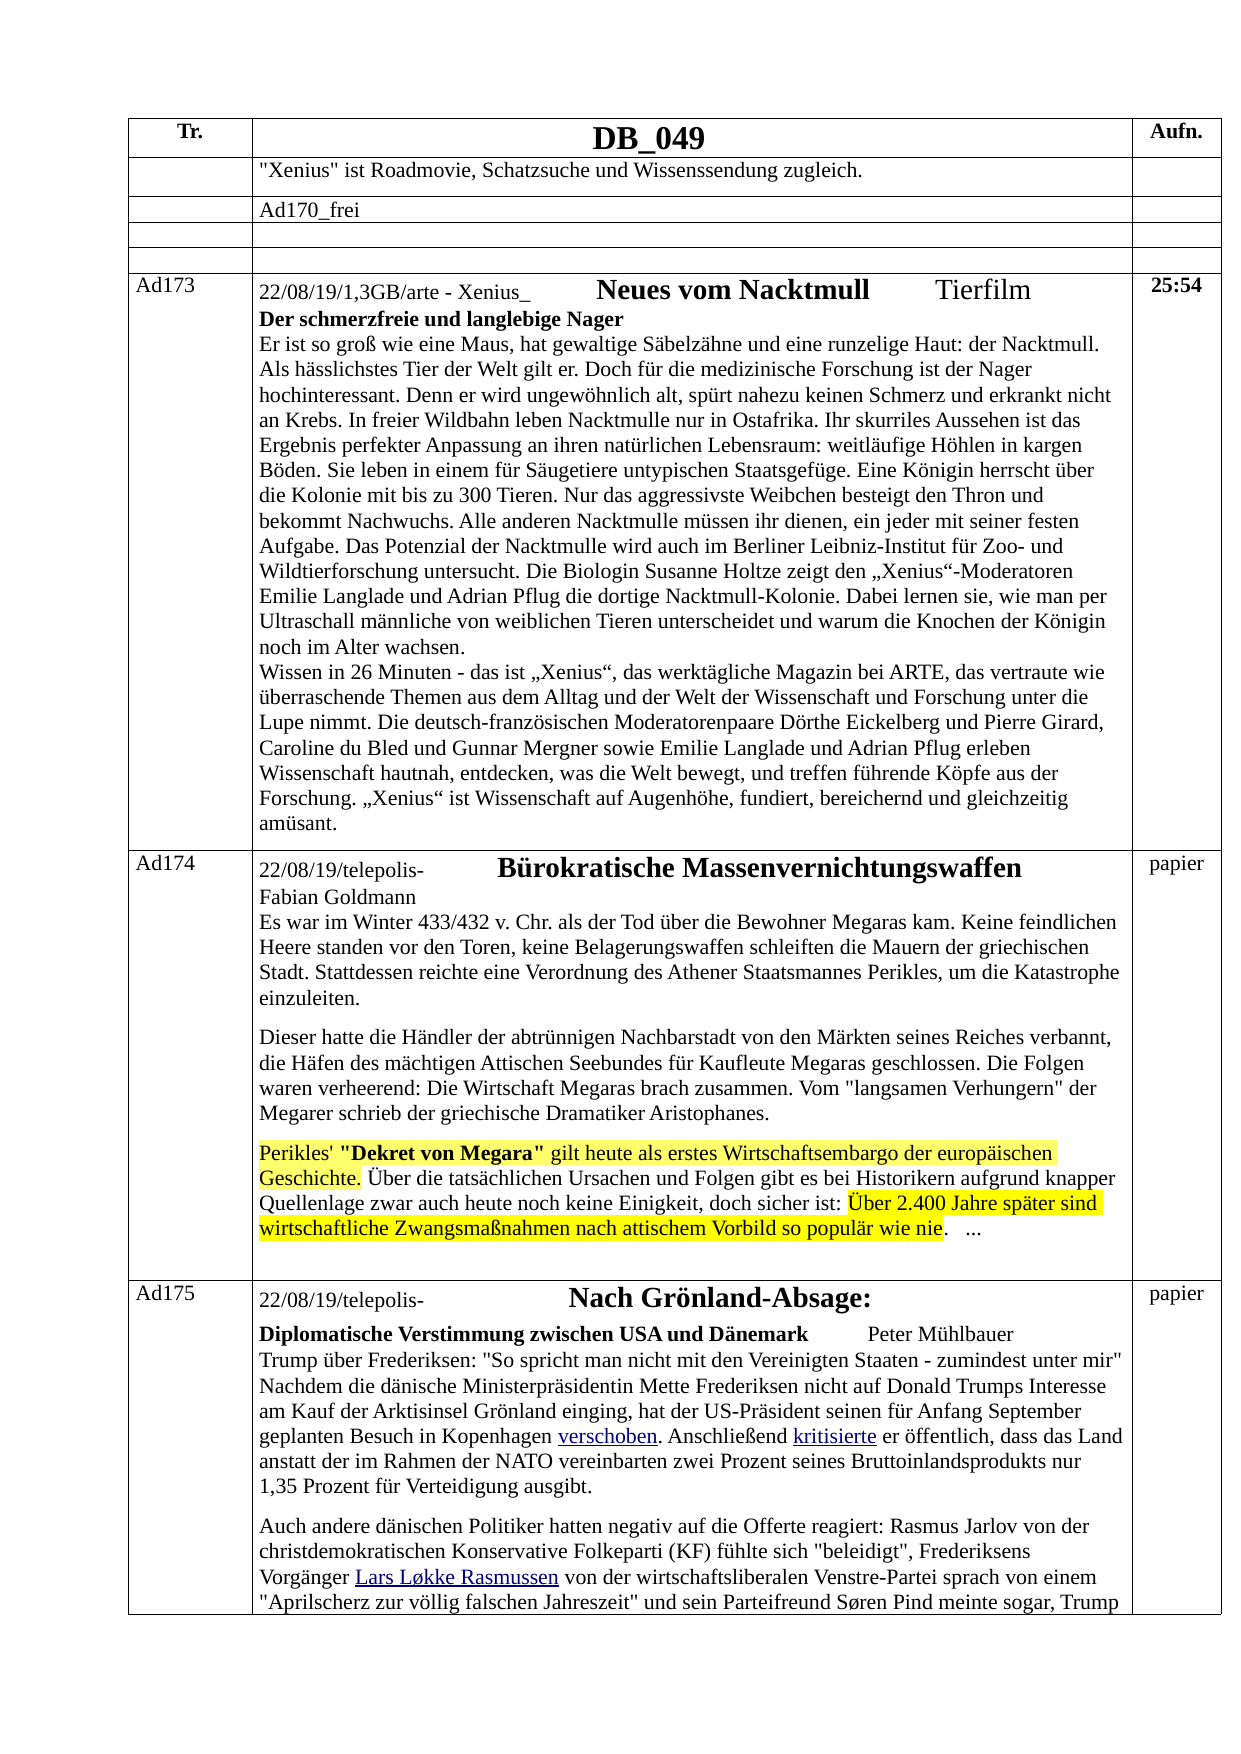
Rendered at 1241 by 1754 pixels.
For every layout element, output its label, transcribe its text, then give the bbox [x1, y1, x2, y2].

table_cell 25:54 [1133, 274, 1221, 850]
table_cell [129, 223, 252, 247]
table_cell Ad170_frei [253, 197, 1132, 222]
table_cell [129, 197, 252, 222]
table_cell Ad175 [129, 1281, 252, 1614]
table_cell 22/08/19/1,3GB/arte - Xenius_ Neues vom Nacktmull Tierfilm Der schmerzfreie und langlebige Nager Er ist so groß wie eine Maus, hat gewaltige Säbelzähne und eine runzelige Haut: der Nacktmull. Als hässlichstes Tier der Welt gilt er. Doch für die medizinische Forschung ist der Nager hochinteressant. Denn er wird ungewöhnlich alt, spürt nahezu keinen Schmerz und erkrankt nicht an Krebs. In freier Wildbahn leben Nacktmulle nur in Ostafrika. Ihr skurriles Aussehen ist das Ergebnis perfekter Anpassung an ihren natürlichen Lebensraum: weitläufige Höhlen in kargen Böden. Sie leben in einem für Säugetiere untypischen Staatsgefüge. Eine Königin herrscht über die Kolonie mit bis zu 300 Tieren. Nur das aggressivste Weibchen besteigt den Thron und bekommt Nachwuchs. Alle anderen Nacktmulle müssen ihr dienen, ein jeder mit seiner festen Aufgabe. Das Potenzial der Nacktmulle wird auch im Berliner Leibniz-Institut für Zoo- und Wildtierforschung untersucht. Die Biologin Susanne Holtze zeigt den „Xenius“-Moderatoren Emilie Langlade und Adrian Pflug die dortige Nacktmull-Kolonie. Dabei lernen sie, wie man per Ultraschall männliche von weiblichen Tieren unterscheidet und warum die Knochen der Königin noch im Alter wachsen. Wissen in 26 Minuten - das ist „Xenius“, das werktägliche Magazin bei ARTE, das vertraute wie überraschende Themen aus dem Alltag und der Welt der Wissenschaft und Forschung unter die Lupe nimmt. Die deutsch-französischen Moderatorenpaare Dörthe Eickelberg und Pierre Girard, Caroline du Bled und Gunnar Mergner sowie Emilie Langlade und Adrian Pflug erleben Wissenschaft hautnah, entdecken, was die Welt bewegt, und treffen führende Köpfe aus der Forschung. „Xenius“ ist Wissenschaft auf Augenhöhe, fundiert, bereichernd und gleichzeitig amüsant. [253, 274, 1132, 850]
table_header Aufn. [1133, 119, 1221, 157]
table_header DB_049 [253, 119, 1132, 157]
table_cell 22/08/19/telepolis- Nach Grönland-Absage: Diplomatische Verstimmung zwischen USA und Dänemark Peter Mühlbauer Trump über Frederiksen: "So spricht man nicht mit den Vereinigten Staaten - zumindest unter mir" Nachdem die dänische Ministerpräsidentin Mette Frederiksen nicht auf Donald Trumps Interesse am Kauf der Arktisinsel Grönland einging, hat der US-Präsident seinen für Anfang September geplanten Besuch in Kopenhagen verschoben. Anschließend kritisierte er öffentlich, dass das Land anstatt der im Rahmen der NATO vereinbarten zwei Prozent seines Bruttoinlandsprodukts nur 1,35 Prozent für Verteidigung ausgibt. Auch andere dänischen Politiker hatten negativ auf die Offerte reagiert: Rasmus Jarlov von der christdemokratischen Konservative Folkeparti (KF) fühlte sich "beleidigt", Frederiksens Vorgänger Lars Løkke Rasmussen von der wirtschaftsliberalen Venstre-Partei sprach von einem "Aprilscherz zur völlig falschen Jahreszeit" und sein Parteifreund Søren Pind meinte sogar, Trump [253, 1281, 1132, 1614]
table_cell "Xenius" ist Roadmovie, Schatzsuche und Wissenssendung zugleich. [253, 158, 1132, 196]
table_cell Ad173 [129, 274, 252, 850]
table_cell [1133, 197, 1221, 222]
table_cell Ad174 [129, 851, 252, 1280]
table_cell [1133, 248, 1221, 272]
table_header ­Tr. [129, 119, 252, 157]
table_cell [1133, 223, 1221, 247]
table_cell [253, 248, 1132, 272]
table_cell [129, 248, 252, 272]
table_cell [1133, 158, 1221, 196]
table_cell [129, 158, 252, 196]
table_cell 22/08/19/telepolis- Bürokratische Massenvernichtungswaffen Fabian Goldmann Es war im Winter 433/432 v. Chr. als der Tod über die Bewohner Megaras kam. Keine feindlichen Heere standen vor den Toren, keine Belagerungswaffen schleiften die Mauern der griechischen Stadt. Stattdessen reichte eine Verordnung des Athener Staatsmannes Perikles, um die Katastrophe einzuleiten. Dieser hatte die Händler der abtrünnigen Nachbarstadt von den Märkten seines Reiches verbannt, die Häfen des mächtigen Attischen Seebundes für Kaufleute Megaras geschlossen. Die Folgen waren verheerend: Die Wirtschaft Megaras brach zusammen. Vom "langsamen Verhungern" der Megarer schrieb der griechische Dramatiker Aristophanes. Perikles' "Dekret von Megara" gilt heute als erstes Wirtschaftsembargo der europäischen Geschichte. Über die tatsächlichen Ursachen und Folgen gibt es bei Historikern aufgrund knapper Quellenlage zwar auch heute noch keine Einigkeit, doch sicher ist: Über 2.400 Jahre später sind wirtschaftliche Zwangsmaßnahmen nach attischem Vorbild so populär wie nie. ... [253, 851, 1132, 1280]
table_cell [253, 223, 1132, 247]
table_cell papier [1133, 851, 1221, 1280]
table_cell papier [1133, 1281, 1221, 1614]
